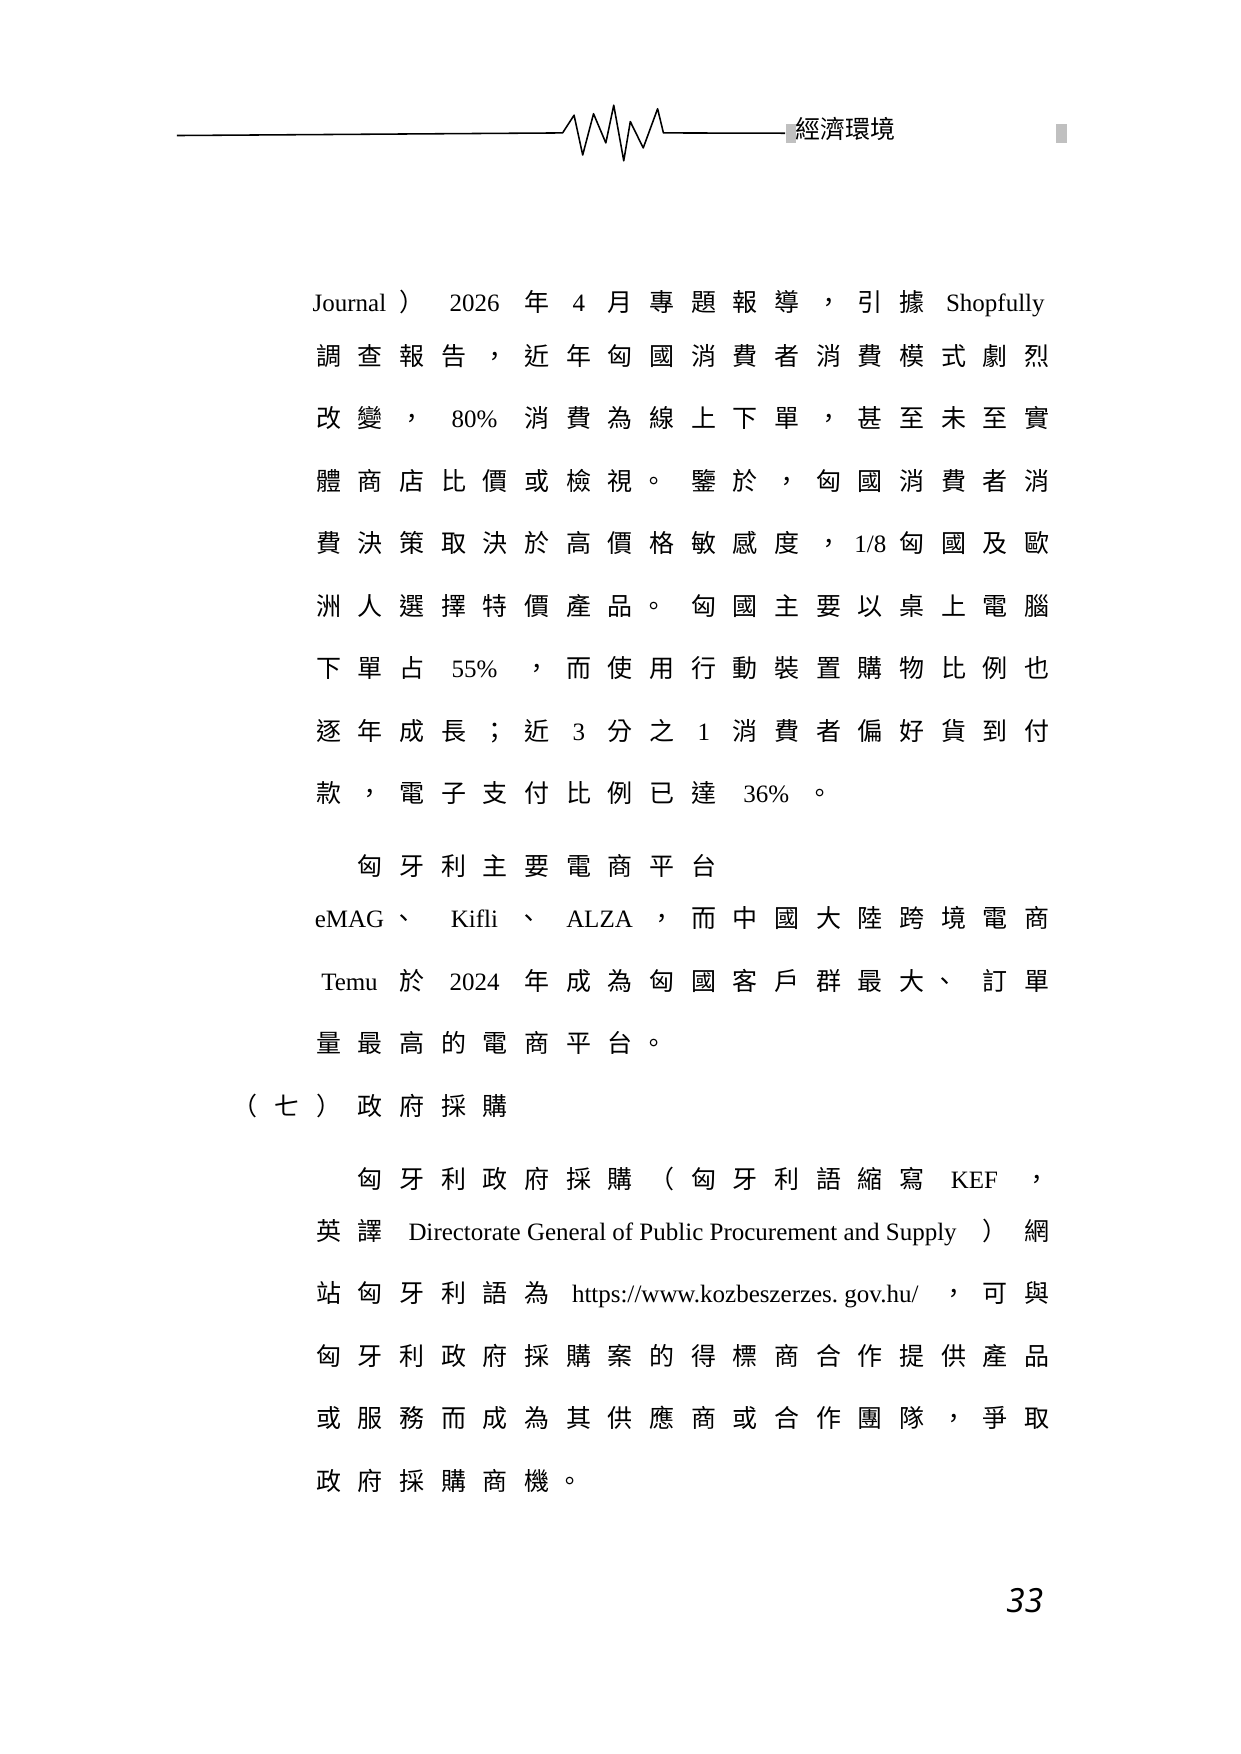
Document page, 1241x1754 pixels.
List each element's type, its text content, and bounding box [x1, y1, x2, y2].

text Journal）2026年4月專題報導，引據Shopfully調查報告，近年匈國消費者消費模式劇烈改變，80%消費為線上下單，甚至未至實體商店比價或檢視。鑒於，匈國消費者消費決策取決於高價格敏感度，1/8匈國及歐洲人選擇特價產品。匈國主要以桌上電腦下單占55%，而使用行動裝置購物比例也逐年成長；近3分之1消費者偏好貨到付款，電子支付比例已達36%。 [281, 250, 1058, 813]
text （七）政府採購 [207, 1063, 1058, 1125]
text 匈牙利政府採購（匈牙利語縮寫KEF，英譯Directorate General of Public Procurement and Supply）網站匈牙利語為https://www.kozbeszerzes. gov.hu/，可與匈牙利政府採購案的得標商合作提供產品或服務而成為其供應商或合作團隊，爭取政府採購商機。 [281, 1125, 1058, 1500]
text 匈牙利主要電商平台eMAG、Kifli、ALZA，而中國大陸跨境電商Temu於2024年成為匈國客戶群最大、訂單量最高的電商平台。 [281, 813, 1058, 1063]
